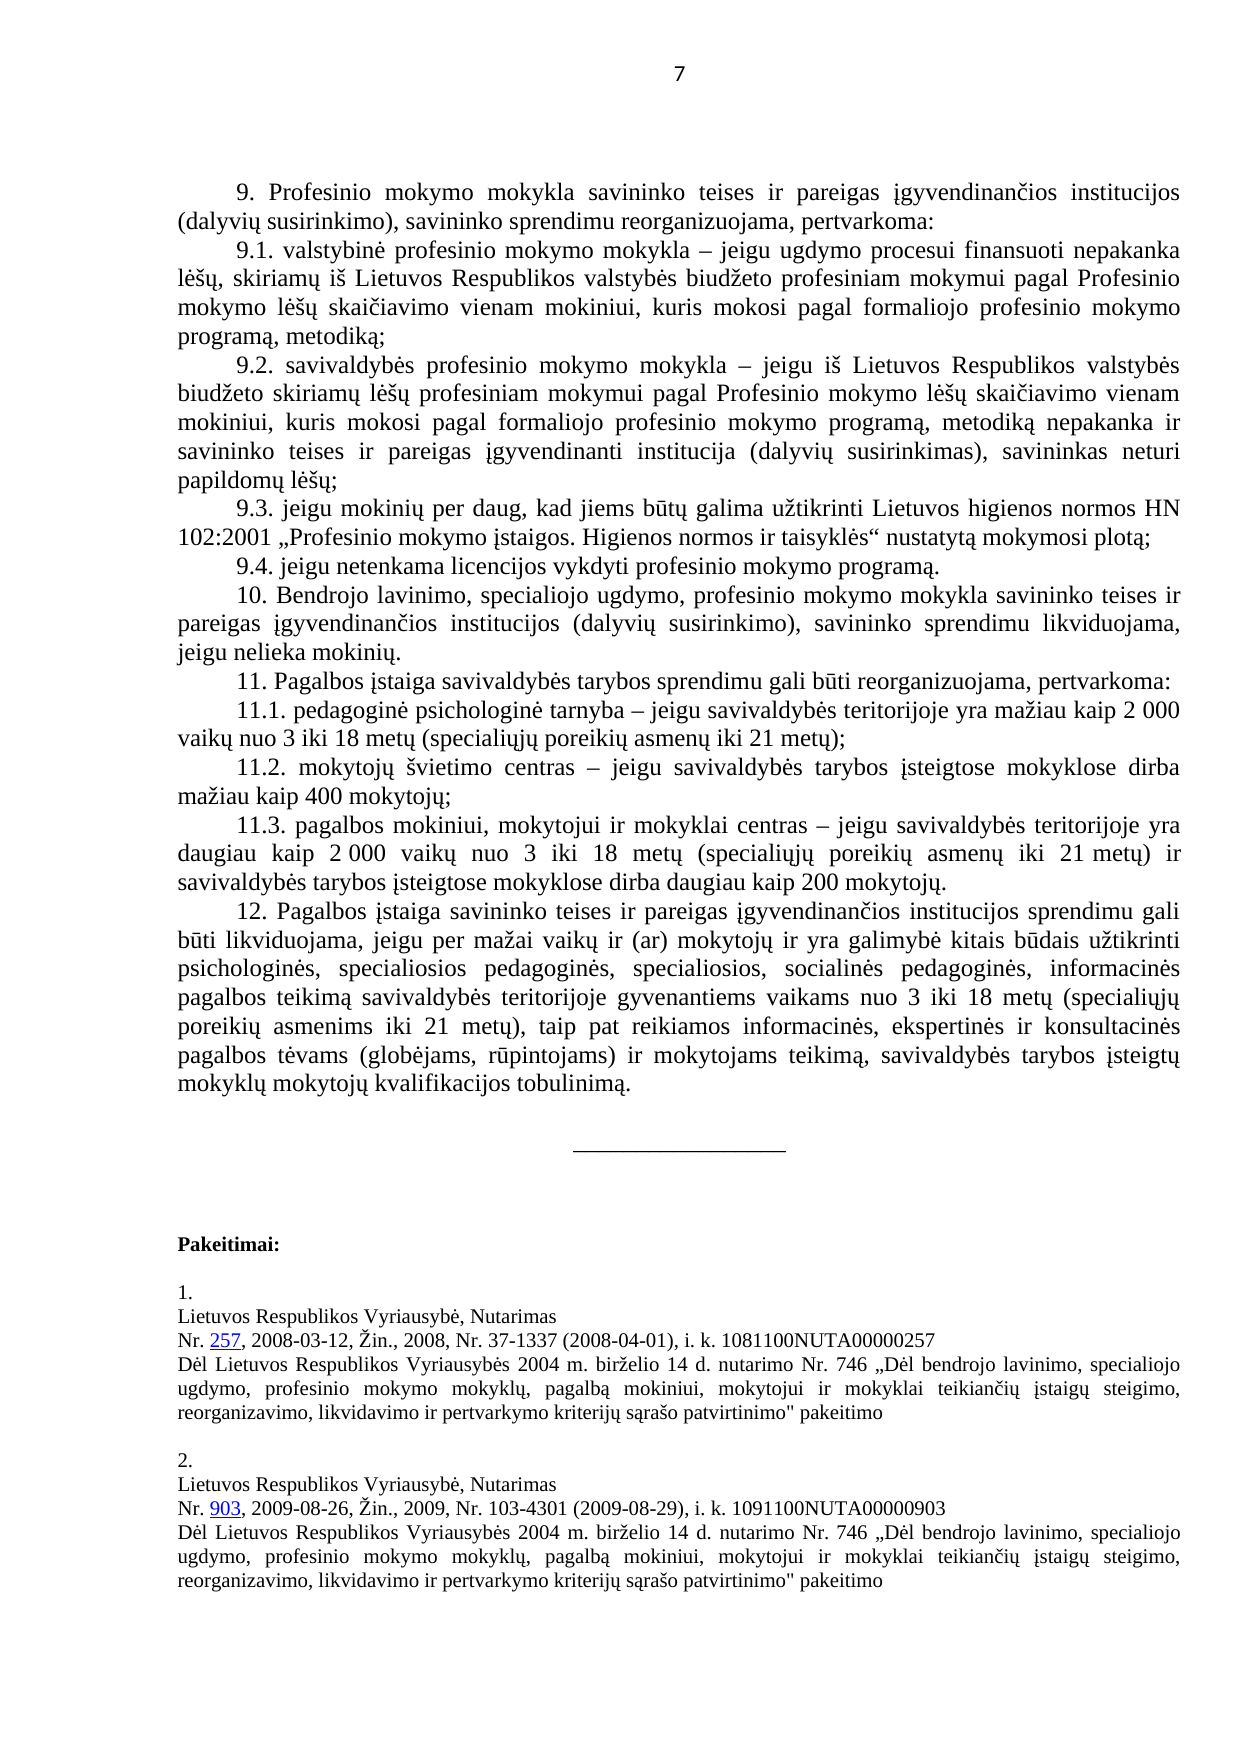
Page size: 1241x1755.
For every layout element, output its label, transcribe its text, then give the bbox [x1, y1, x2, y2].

text Dėl Lietuvos Respublikos Vyriausybės 2004 m. birželio 14 d. nutarimo Nr. 746 „Dėl bendrojo lavinimo, specialiojo ugdymo, profesinio mokymo mokyklų, pagalbą mokiniui, mokytojui ir mokyklai teikiančių įstaigų steigimo, reorganizavimo, likvidavimo ir pertvarkymo kriterijų sąrašo patvirtinimo" pakeitimo [177, 1352, 1181, 1424]
text Nr. 903, 2009-08-26, Žin., 2009, Nr. 103-4301 (2009-08-29), i. k. 1091100NUTA00000903 [177, 1496, 1181, 1520]
text 11.1. pedagoginė psichologinė tarnyba – jeigu savivaldybės teritorijoje yra mažiau kaip 2 000 vaikų nuo 3 iki 18 metų (specialiųjų poreikių asmenų iki 21 metų); [177, 695, 1181, 752]
text 9.2. savivaldybės profesinio mokymo mokykla – jeigu iš Lietuvos Respublikos valstybės biudžeto skiriamų lėšų profesiniam mokymui pagal Profesinio mokymo lėšų skaičiavimo vienam mokiniui, kuris mokosi pagal formaliojo profesinio mokymo programą, metodiką nepakanka ir savininko teises ir pareigas įgyvendinanti institucija (dalyvių susirinkimas), savininkas neturi papildomų lėšų; [177, 350, 1181, 493]
text Lietuvos Respublikos Vyriausybė, Nutarimas [177, 1304, 1181, 1328]
text 9.3. jeigu mokinių per daug, kad jiems būtų galima užtikrinti Lietuvos higienos normos HN 102:2001 „Profesinio mokymo įstaigos. Higienos normos ir taisyklės“ nustatytą mokymosi plotą; [177, 493, 1181, 551]
text 11.3. pagalbos mokiniui, mokytojui ir mokyklai centras – jeigu savivaldybės teritorijoje yra daugiau kaip 2 000 vaikų nuo 3 iki 18 metų (specialiųjų poreikių asmenų iki 21 metų) ir savivaldybės tarybos įsteigtose mokyklose dirba daugiau kaip 200 mokytojų. [177, 810, 1181, 896]
text 11. Pagalbos įstaiga savivaldybės tarybos sprendimu gali būti reorganizuojama, pertvarkoma: [177, 666, 1181, 695]
text 9. Profesinio mokymo mokykla savininko teises ir pareigas įgyvendinančios institucijos (dalyvių susirinkimo), savininko sprendimu reorganizuojama, pertvarkoma: [177, 177, 1181, 235]
text 1. [177, 1280, 1181, 1304]
text 12. Pagalbos įstaiga savininko teises ir pareigas įgyvendinančios institucijos sprendimu gali būti likviduojama, jeigu per mažai vaikų ir (ar) mokytojų ir yra galimybė kitais būdais užtikrinti psichologinės, specialiosios pedagoginės, specialiosios, socialinės pedagoginės, informacinės pagalbos teikimą savivaldybės teritorijoje gyvenantiems vaikams nuo 3 iki 18 metų (specialiųjų poreikių asmenims iki 21 metų), taip pat reikiamos informacinės, ekspertinės ir konsultacinės pagalbos tėvams (globėjams, rūpintojams) ir mokytojams teikimą, savivaldybės tarybos įsteigtų mokyklų mokytojų kvalifikacijos tobulinimą. [177, 896, 1181, 1097]
text 9.1. valstybinė profesinio mokymo mokykla – jeigu ugdymo procesui finansuoti nepakanka lėšų, skiriamų iš Lietuvos Respublikos valstybės biudžeto profesiniam mokymui pagal Profesinio mokymo lėšų skaičiavimo vienam mokiniui, kuris mokosi pagal formaliojo profesinio mokymo programą, metodiką; [177, 235, 1181, 350]
text 2. [177, 1448, 1181, 1472]
text 9.4. jeigu netenkama licencijos vykdyti profesinio mokymo programą. [177, 551, 1181, 580]
text 11.2. mokytojų švietimo centras – jeigu savivaldybės tarybos įsteigtose mokyklose dirba mažiau kaip 400 mokytojų; [177, 752, 1181, 810]
text Dėl Lietuvos Respublikos Vyriausybės 2004 m. birželio 14 d. nutarimo Nr. 746 „Dėl bendrojo lavinimo, specialiojo ugdymo, profesinio mokymo mokyklų, pagalbą mokiniui, mokytojui ir mokyklai teikiančių įstaigų steigimo, reorganizavimo, likvidavimo ir pertvarkymo kriterijų sąrašo patvirtinimo" pakeitimo [177, 1520, 1181, 1592]
text _________________ [177, 1126, 1181, 1155]
text Pakeitimai: [177, 1232, 1181, 1256]
text Nr. 257, 2008-03-12, Žin., 2008, Nr. 37-1337 (2008-04-01), i. k. 1081100NUTA00000257 [177, 1328, 1181, 1352]
text 10. Bendrojo lavinimo, specialiojo ugdymo, profesinio mokymo mokykla savininko teises ir pareigas įgyvendinančios institucijos (dalyvių susirinkimo), savininko sprendimu likviduojama, jeigu nelieka mokinių. [177, 580, 1181, 666]
text Lietuvos Respublikos Vyriausybė, Nutarimas [177, 1472, 1181, 1496]
